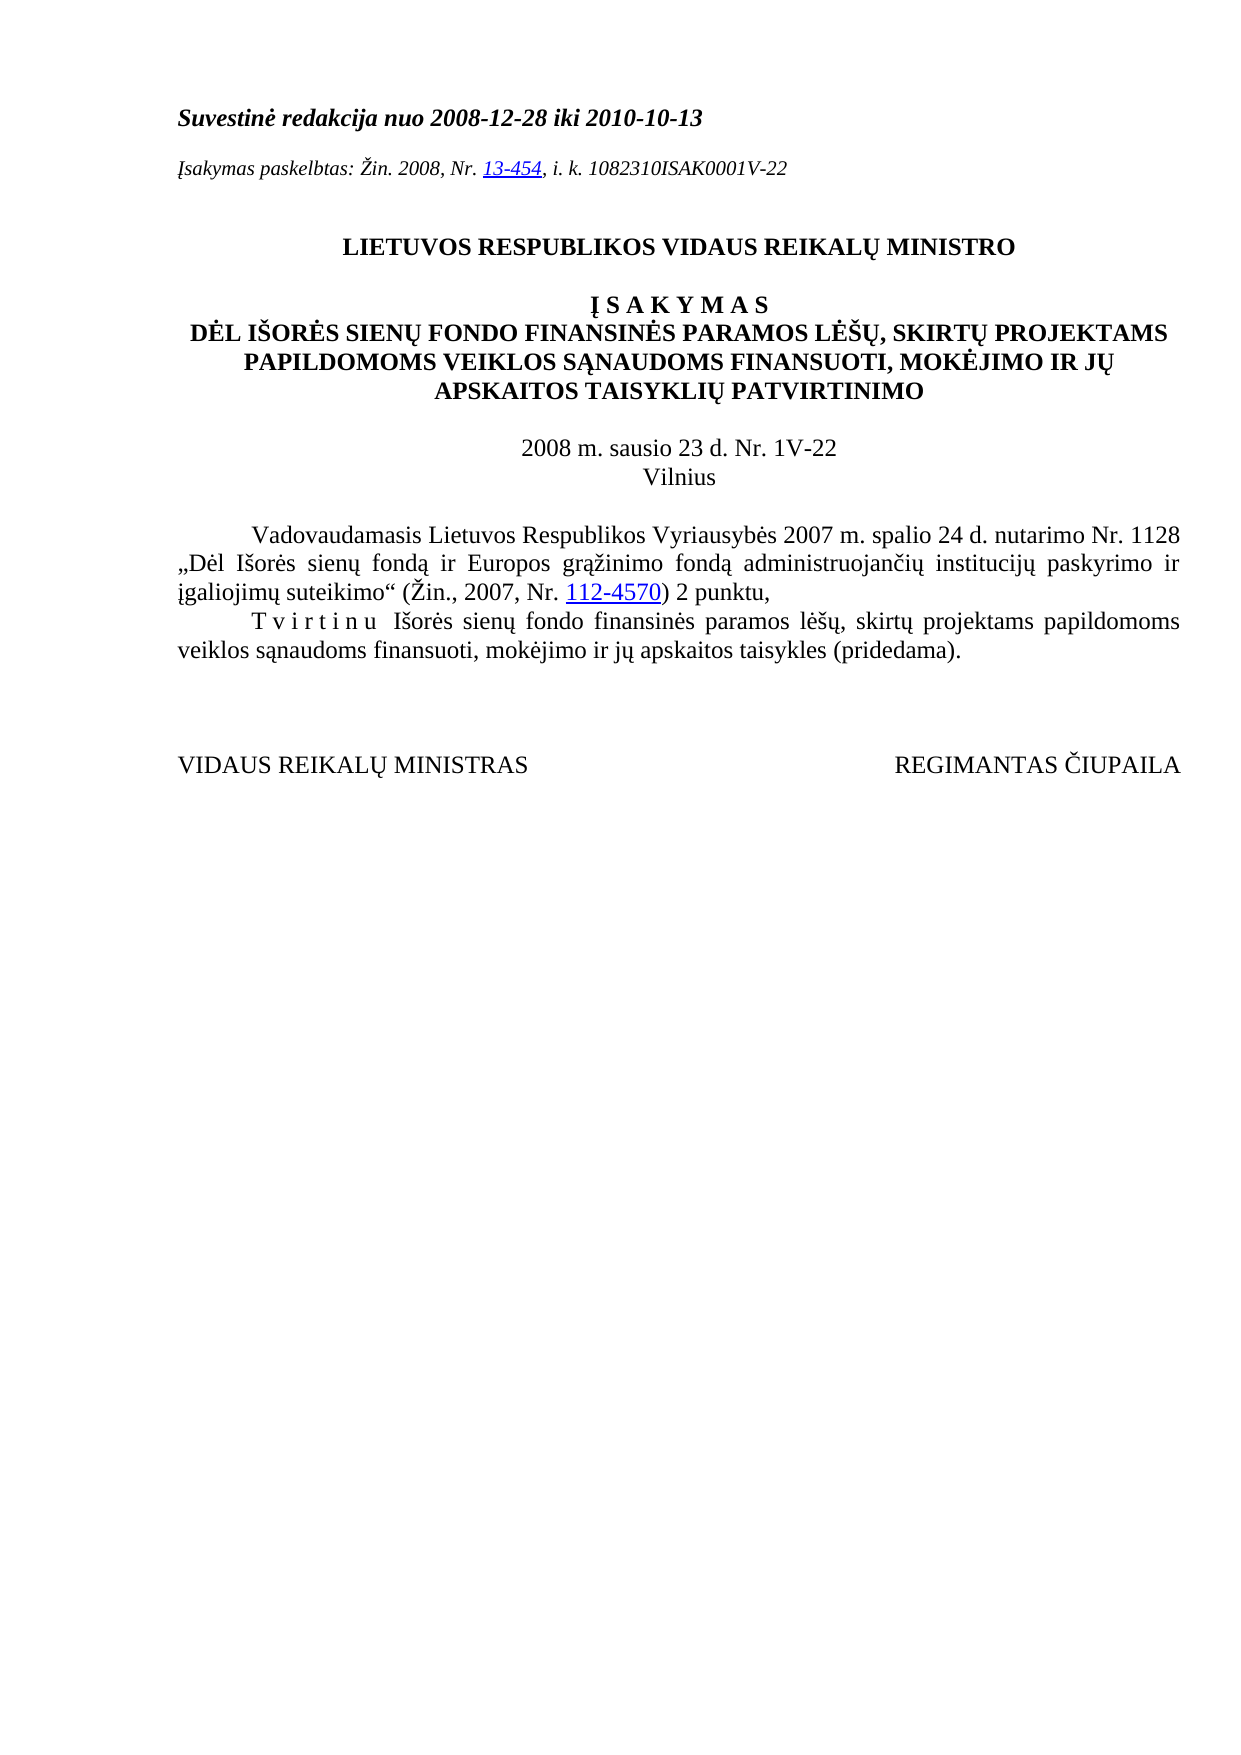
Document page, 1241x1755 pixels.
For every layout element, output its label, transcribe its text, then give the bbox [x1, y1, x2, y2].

text Vadovaudamasis Lietuvos Respublikos Vyriausybės 2007 m. spalio 24 d. nutarimo Nr. 1128 „Dėl Išorės sienų fondą ir Europos grąžinimo fondą administruojančių institucijų paskyrimo ir įgaliojimų suteikimo“ (Žin., 2007, Nr. 112-4570) 2 punktu, [177, 520, 1181, 606]
text LIETUVOS RESPUBLIKOS VIDAUS REIKALŲ MINISTRO [177, 232, 1181, 261]
text Į S A K Y M A S [177, 290, 1181, 318]
text 2008 m. sausio 23 d. Nr. 1V-22 [177, 433, 1181, 462]
text Tvirtinu Išorės sienų fondo finansinės paramos lėšų, skirtų projektams papildomoms veiklos sąnaudoms finansuoti, mokėjimo ir jų apskaitos taisykles (pridedama). [177, 606, 1181, 663]
text Vilnius [177, 462, 1181, 491]
text VIDAUS REIKALŲ MINISTRAS REGIMANTAS ČIUPAILA [177, 750, 1181, 778]
text Suvestinė redakcija nuo 2008-12-28 iki 2010-10-13 [177, 103, 1181, 131]
text Įsakymas paskelbtas: Žin. 2008, Nr. 13-454, i. k. 1082310ISAK0001V-22 [177, 155, 1181, 179]
text DĖL IŠORĖS SIENŲ FONDO FINANSINĖS PARAMOS LĖŠŲ, SKIRTŲ PROJEKTAMS PAPILDOMOMS VEIKLOS SĄNAUDOMS FINANSUOTI, MOKĖJIMO IR JŲ APSKAITOS TAISYKLIŲ PATVIRTINIMO [177, 318, 1181, 405]
